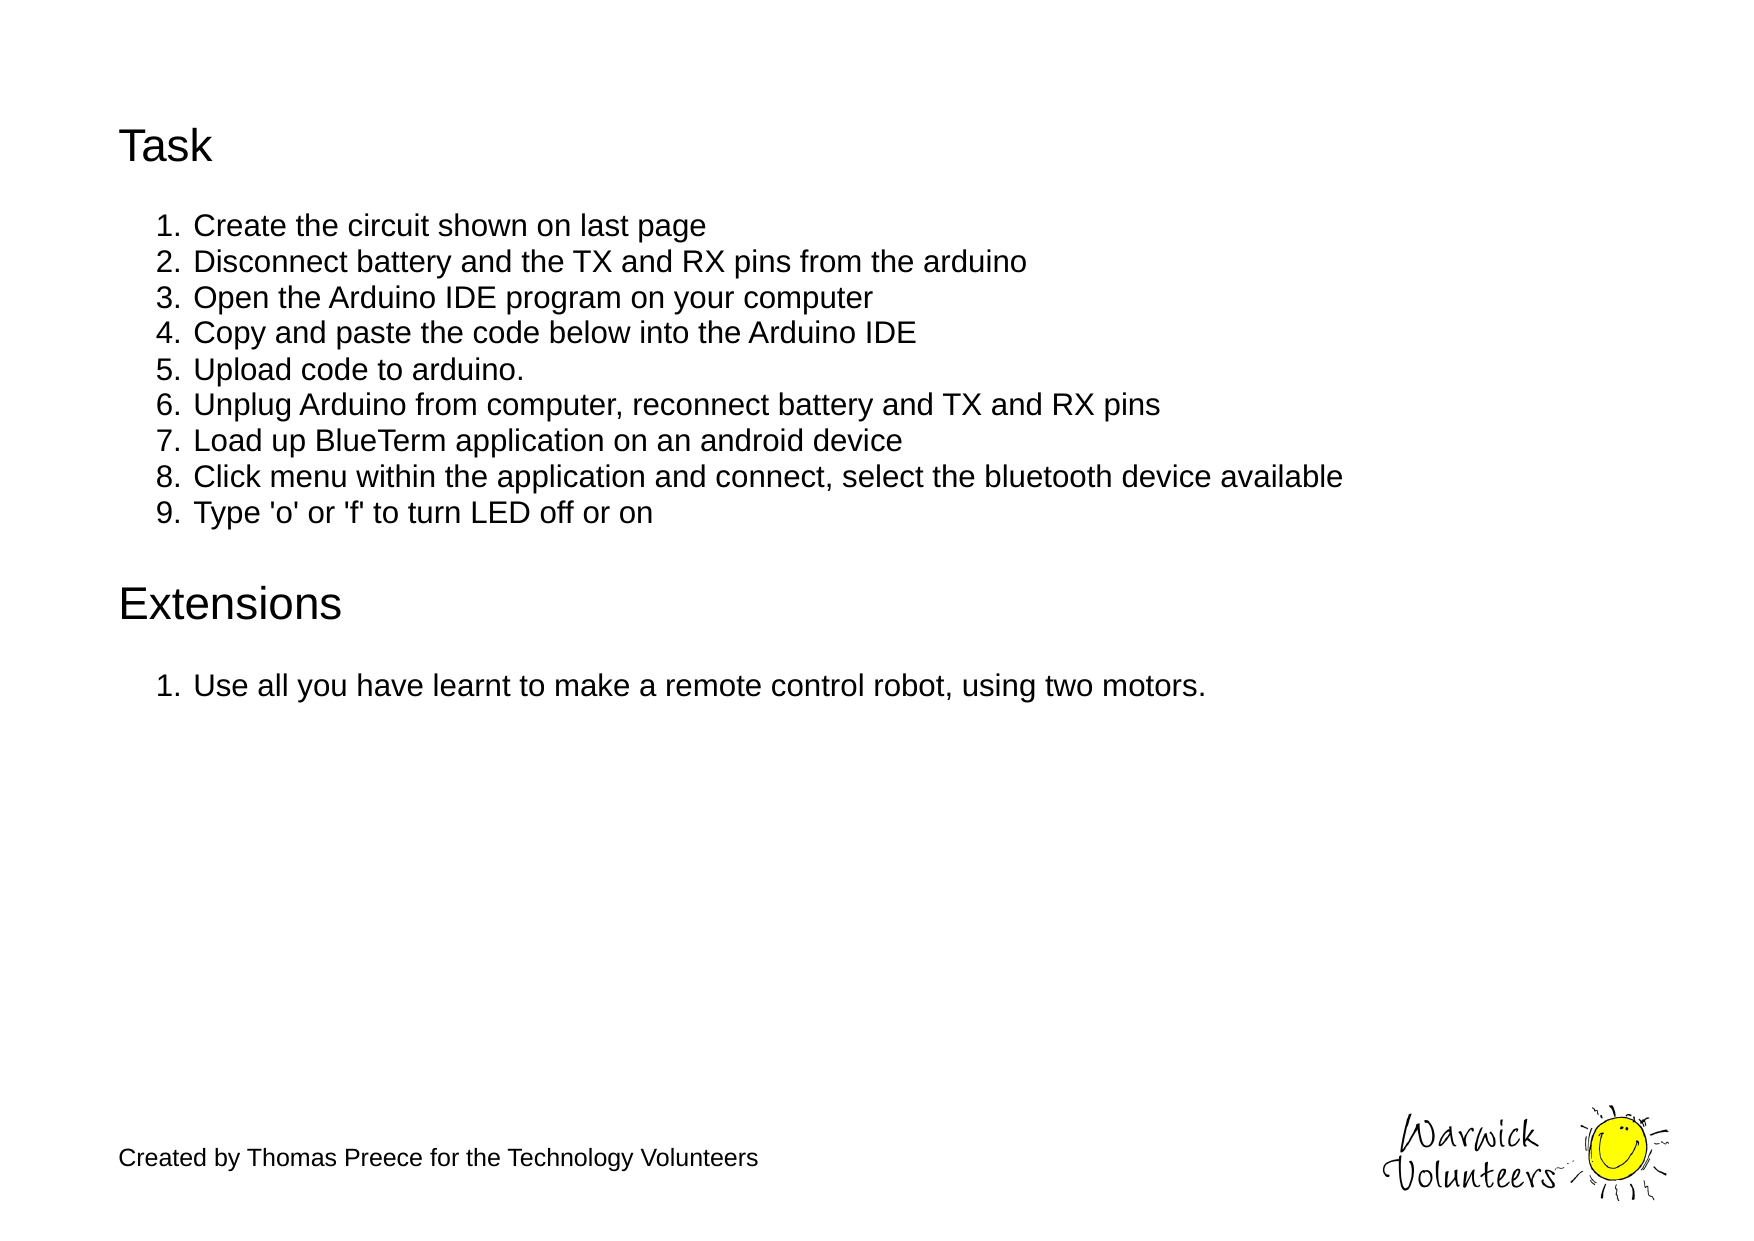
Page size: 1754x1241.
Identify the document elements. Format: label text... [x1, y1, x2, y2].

list Type 'o' or 'f' to turn LED off or on [156, 494, 1636, 530]
list Create the circuit shown on last page [156, 207, 1636, 243]
text Extensions [118, 569, 1636, 631]
list Click menu within the application and connect, select the bluetooth device available [156, 458, 1636, 494]
list Use all you have learnt to make a remote control robot, using two motors. [156, 667, 1636, 703]
list Load up BlueTerm application on an android device [156, 422, 1636, 458]
list Open the Arduino IDE program on your computer [156, 279, 1636, 314]
list Copy and paste the code below into the Arduino IDE [156, 314, 1636, 351]
list Unplug Arduino from computer, reconnect battery and TX and RX pins [156, 386, 1636, 422]
text Task [118, 118, 1636, 171]
list Disconnect battery and the TX and RX pins from the arduino [156, 243, 1636, 279]
list Upload code to arduino. [156, 351, 1636, 386]
